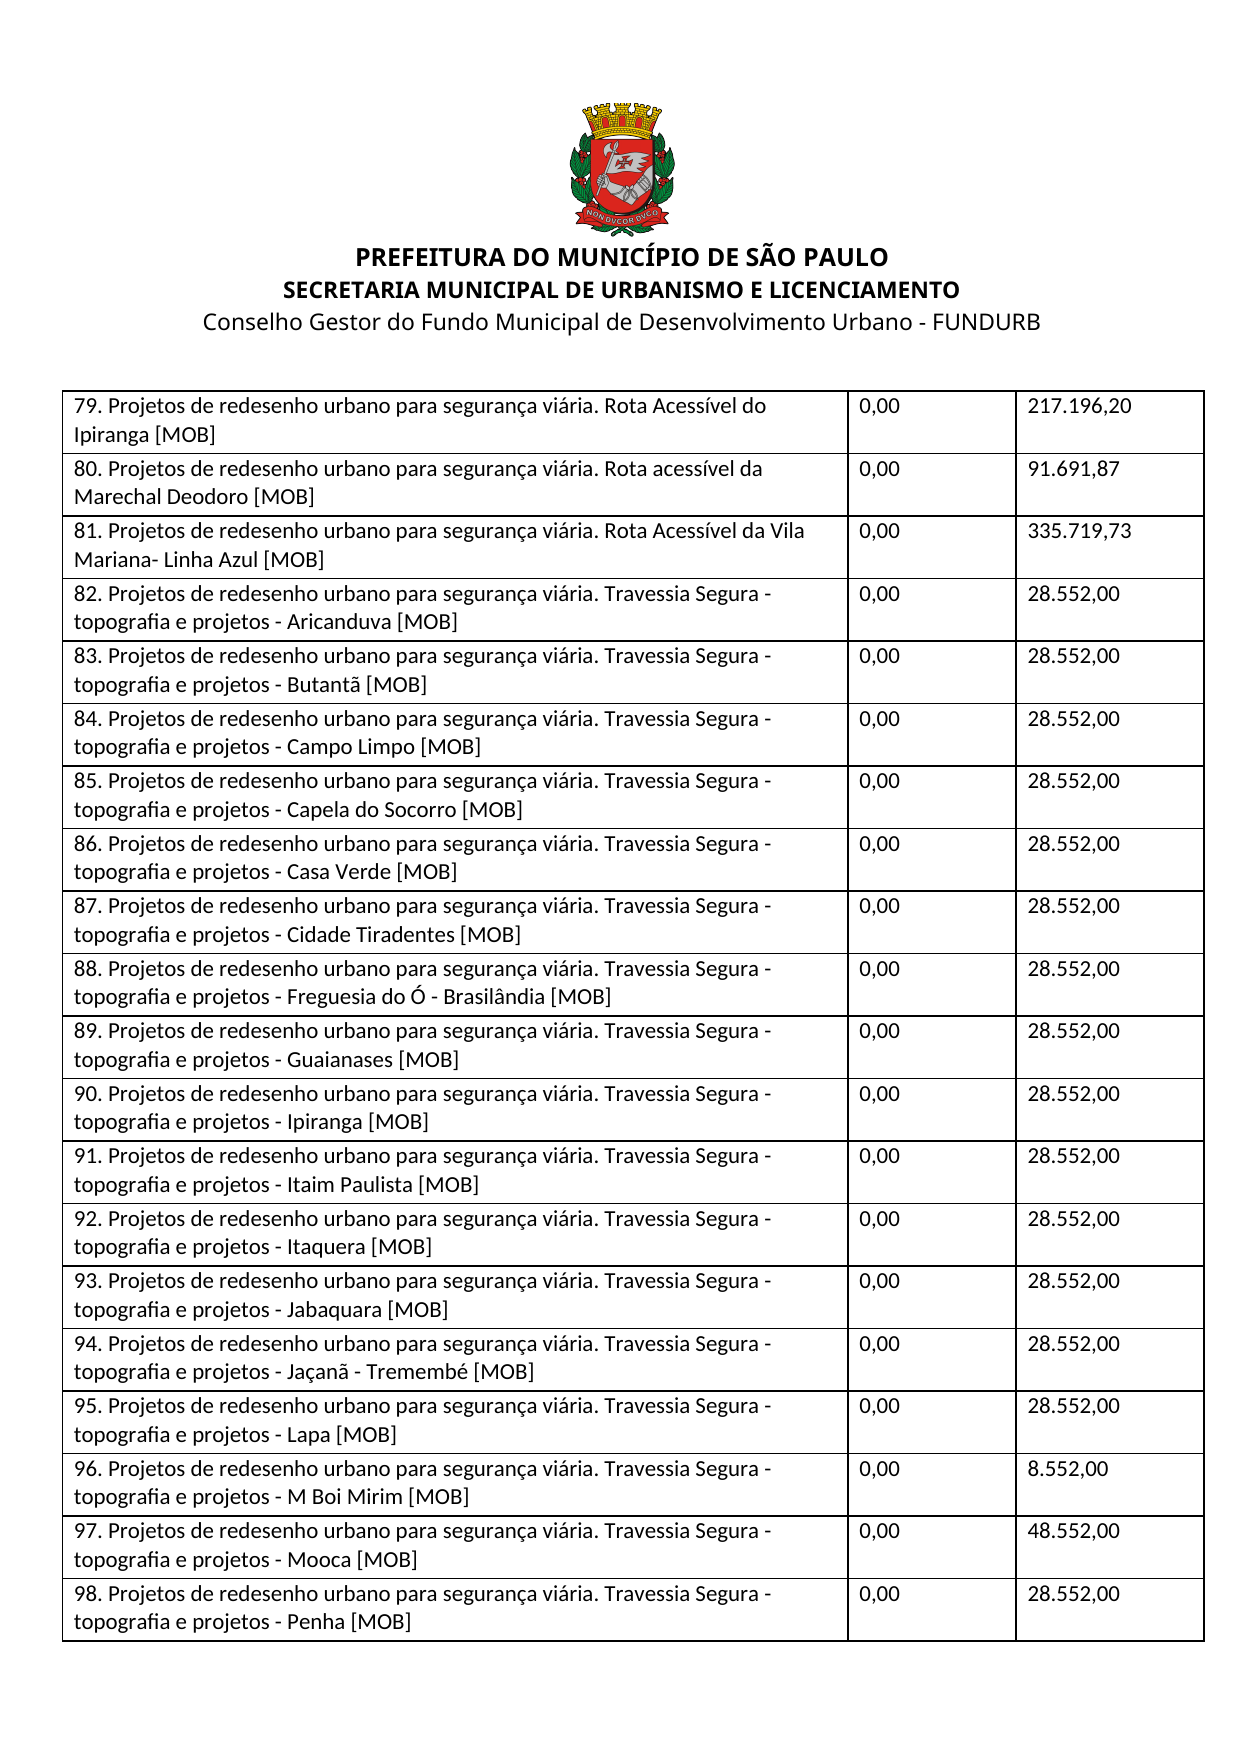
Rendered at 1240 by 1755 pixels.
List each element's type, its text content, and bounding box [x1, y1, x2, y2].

table_cell 0,00 [849, 1454, 1015, 1515]
table_cell 28.552,00 [1017, 1267, 1203, 1328]
table_cell 0,00 [849, 1142, 1015, 1203]
table_cell 0,00 [849, 892, 1015, 953]
table_cell 0,00 [849, 1267, 1015, 1328]
table_cell 89. Projetos de redesenho urbano para segurança viária. Travessia Segura - topografia e projetos - Guaianases [MOB] [63, 1017, 847, 1078]
table_cell 83. Projetos de redesenho urbano para segurança viária. Travessia Segura - topografia e projetos - Butantã [MOB] [63, 642, 847, 703]
table_cell 28.552,00 [1017, 1329, 1203, 1390]
table_cell 8.552,00 [1017, 1454, 1203, 1515]
table_cell 0,00 [849, 704, 1015, 765]
table_cell 28.552,00 [1017, 1142, 1203, 1203]
table_cell 0,00 [849, 454, 1015, 515]
table_cell 84. Projetos de redesenho urbano para segurança viária. Travessia Segura - topografia e projetos - Campo Limpo [MOB] [63, 704, 847, 765]
table_cell 28.552,00 [1017, 579, 1203, 640]
table_cell 28.552,00 [1017, 954, 1203, 1015]
table_cell 28.552,00 [1017, 1017, 1203, 1078]
table_cell 28.552,00 [1017, 767, 1203, 828]
table_cell 91. Projetos de redesenho urbano para segurança viária. Travessia Segura - topografia e projetos - Itaim Paulista [MOB] [63, 1142, 847, 1203]
table_cell 79. Projetos de redesenho urbano para segurança viária. Rota Acessível do Ipiranga [MOB] [63, 392, 847, 453]
table_cell 28.552,00 [1017, 642, 1203, 703]
table_cell 95. Projetos de redesenho urbano para segurança viária. Travessia Segura - topografia e projetos - Lapa [MOB] [63, 1392, 847, 1453]
table_cell 87. Projetos de redesenho urbano para segurança viária. Travessia Segura - topografia e projetos - Cidade Tiradentes [MOB] [63, 892, 847, 953]
table_cell 0,00 [849, 517, 1015, 578]
table_cell 28.552,00 [1017, 704, 1203, 765]
table_cell 335.719,73 [1017, 517, 1203, 578]
table_cell 28.552,00 [1017, 1204, 1203, 1265]
table_cell 91.691,87 [1017, 454, 1203, 515]
table_cell 217.196,20 [1017, 392, 1203, 453]
table_cell 0,00 [849, 1517, 1015, 1578]
table_cell 0,00 [849, 1017, 1015, 1078]
table_cell 48.552,00 [1017, 1517, 1203, 1578]
table_cell 93. Projetos de redesenho urbano para segurança viária. Travessia Segura - topografia e projetos - Jabaquara [MOB] [63, 1267, 847, 1328]
table_cell 88. Projetos de redesenho urbano para segurança viária. Travessia Segura - topografia e projetos - Freguesia do Ó - Brasilândia [MOB] [63, 954, 847, 1015]
table_cell 0,00 [849, 954, 1015, 1015]
table_cell 97. Projetos de redesenho urbano para segurança viária. Travessia Segura - topografia e projetos - Mooca [MOB] [63, 1517, 847, 1578]
table_cell 28.552,00 [1017, 1079, 1203, 1140]
table_cell 82. Projetos de redesenho urbano para segurança viária. Travessia Segura - topografia e projetos - Aricanduva [MOB] [63, 579, 847, 640]
table_cell 90. Projetos de redesenho urbano para segurança viária. Travessia Segura - topografia e projetos - Ipiranga [MOB] [63, 1079, 847, 1140]
table_cell 0,00 [849, 579, 1015, 640]
table_cell 86. Projetos de redesenho urbano para segurança viária. Travessia Segura - topografia e projetos - Casa Verde [MOB] [63, 829, 847, 890]
table_cell 81. Projetos de redesenho urbano para segurança viária. Rota Acessível da Vila Mariana- Linha Azul [MOB] [63, 517, 847, 578]
table_cell 28.552,00 [1017, 829, 1203, 890]
table_cell 0,00 [849, 1392, 1015, 1453]
table_cell 0,00 [849, 1579, 1015, 1640]
table_cell 85. Projetos de redesenho urbano para segurança viária. Travessia Segura - topografia e projetos - Capela do Socorro [MOB] [63, 767, 847, 828]
table_cell 0,00 [849, 767, 1015, 828]
table_cell 92. Projetos de redesenho urbano para segurança viária. Travessia Segura - topografia e projetos - Itaquera [MOB] [63, 1204, 847, 1265]
table_cell 0,00 [849, 829, 1015, 890]
table_cell 0,00 [849, 1329, 1015, 1390]
table_cell 28.552,00 [1017, 1392, 1203, 1453]
table_cell 98. Projetos de redesenho urbano para segurança viária. Travessia Segura - topografia e projetos - Penha [MOB] [63, 1579, 847, 1640]
table_cell 0,00 [849, 1204, 1015, 1265]
table_cell 94. Projetos de redesenho urbano para segurança viária. Travessia Segura - topografia e projetos - Jaçanã - Tremembé [MOB] [63, 1329, 847, 1390]
table_cell 96. Projetos de redesenho urbano para segurança viária. Travessia Segura - topografia e projetos - M Boi Mirim [MOB] [63, 1454, 847, 1515]
table_cell 0,00 [849, 392, 1015, 453]
table_cell 0,00 [849, 642, 1015, 703]
table_cell 28.552,00 [1017, 1579, 1203, 1640]
table_cell 80. Projetos de redesenho urbano para segurança viária. Rota acessível da Marechal Deodoro [MOB] [63, 454, 847, 515]
table_cell 28.552,00 [1017, 892, 1203, 953]
table_cell 0,00 [849, 1079, 1015, 1140]
